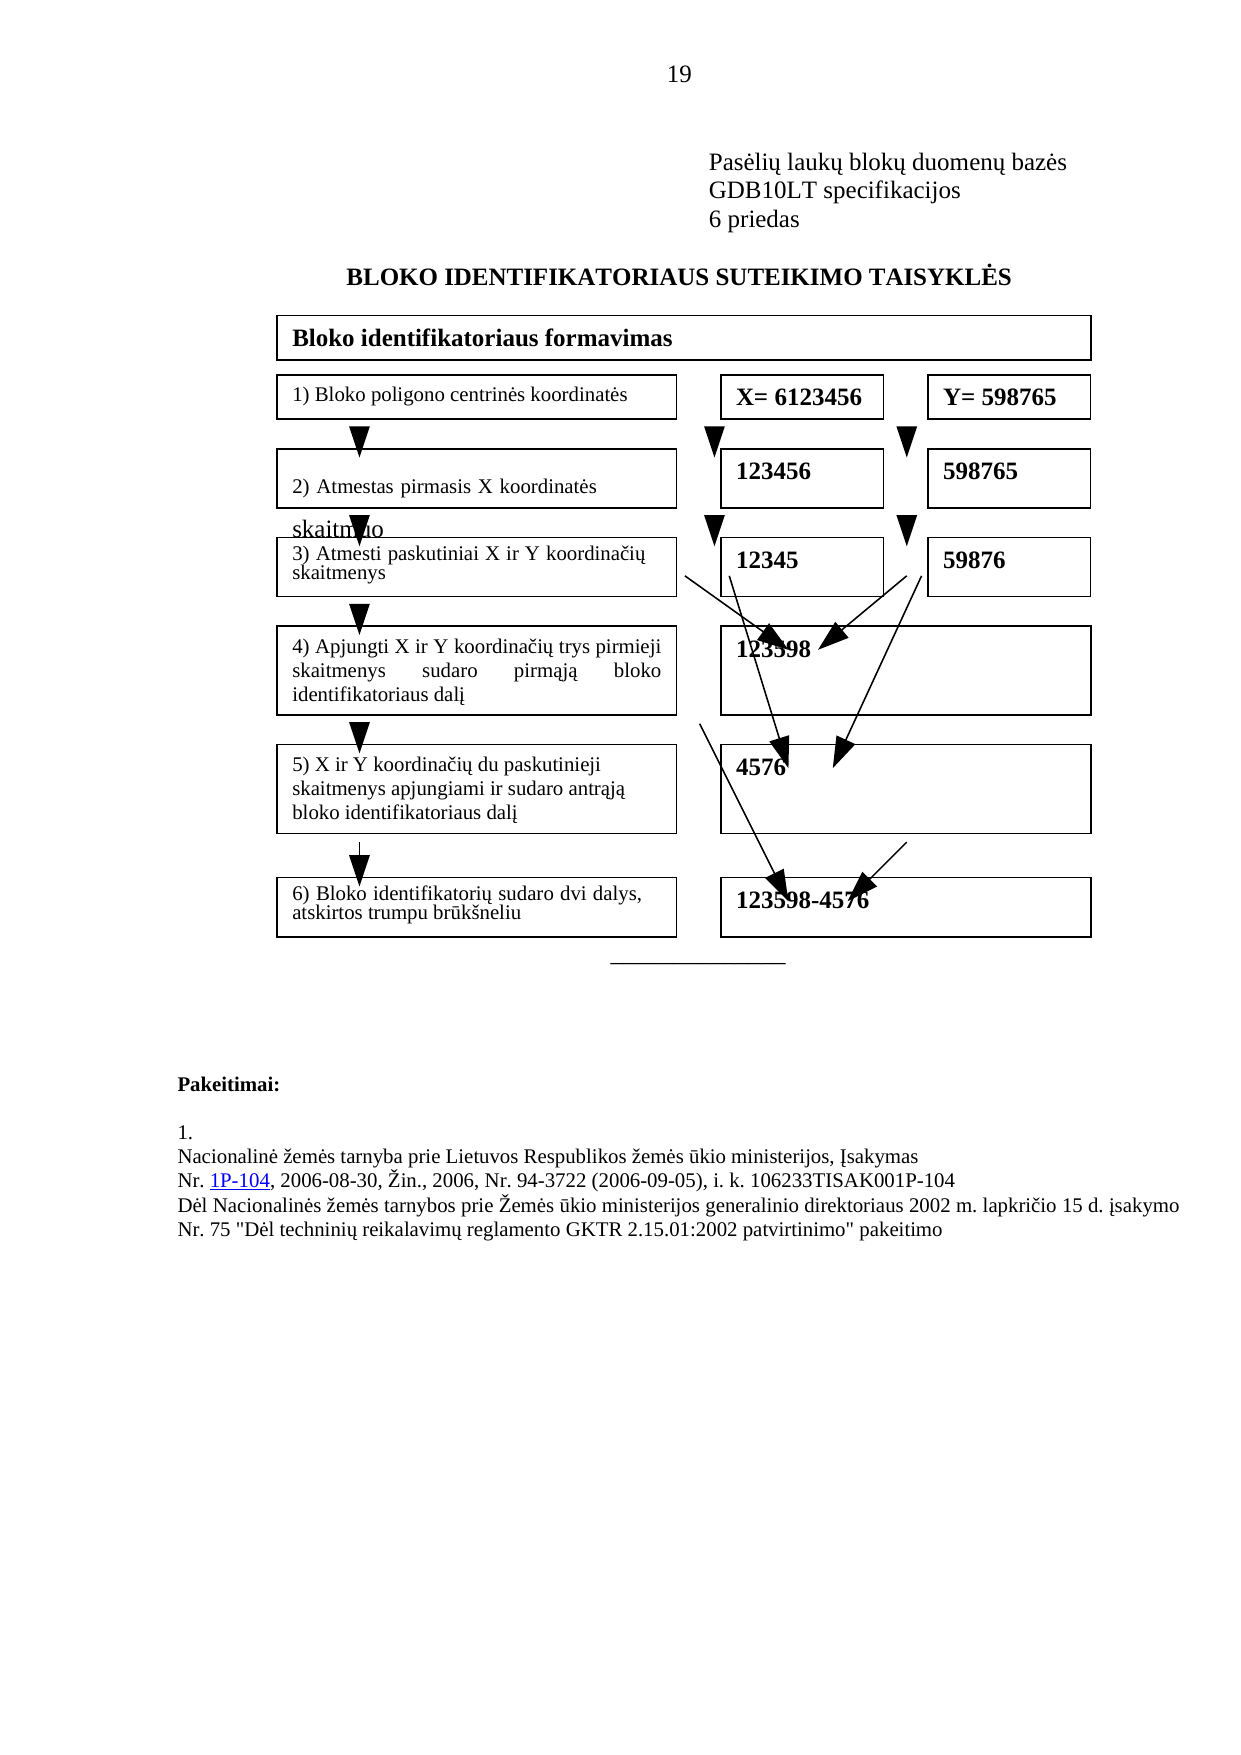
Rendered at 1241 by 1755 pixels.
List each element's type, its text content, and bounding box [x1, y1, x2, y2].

text 1. [177, 1120, 1181, 1144]
text Nr. 1P-104, 2006-08-30, Žin., 2006, Nr. 94-3722 (2006-09-05), i. k. 106233TISAK001P-104 [177, 1168, 1181, 1192]
text ______________ [214, 291, 1181, 967]
text Pasėlių laukų blokų duomenų bazės [177, 147, 1181, 176]
text Pakeitimai: [177, 1072, 1181, 1096]
text Nacionalinė žemės tarnyba prie Lietuvos Respublikos žemės ūkio ministerijos, Įsakymas [177, 1144, 1181, 1168]
subtitle Bloko identifikatoriaus suteikimo taisyklės [177, 262, 1181, 291]
text Dėl Nacionalinės žemės tarnybos prie Žemės ūkio ministerijos generalinio direktoriaus 2002 m. lapkričio 15 d. įsakymo Nr. 75 "Dėl techninių reikalavimų reglamento GKTR 2.15.01:2002 patvirtinimo" pakeitimo [177, 1192, 1181, 1241]
text GDB10LT specifikacijos [177, 176, 1181, 204]
text 6 priedas [177, 204, 1181, 233]
